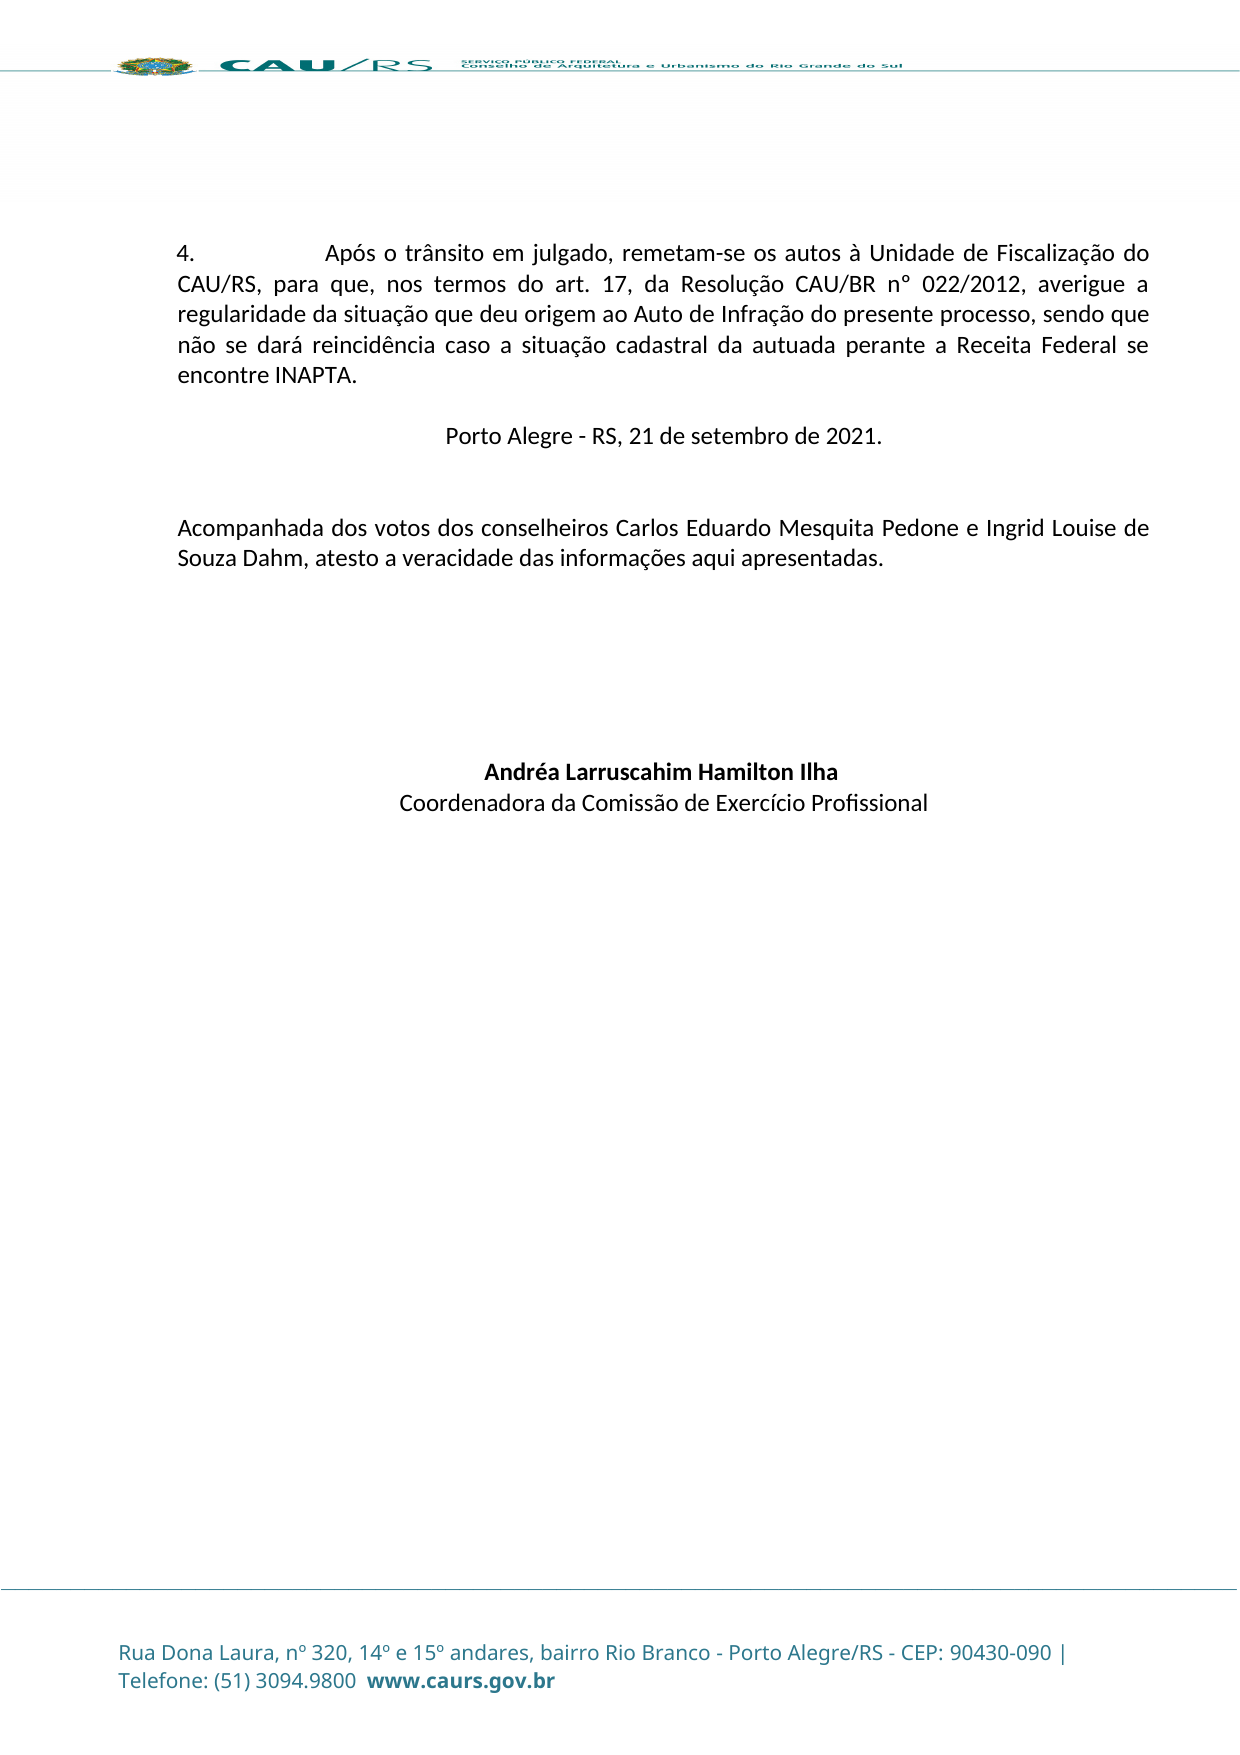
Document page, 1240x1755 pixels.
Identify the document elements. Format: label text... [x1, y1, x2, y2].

text Coordenadora da Comissão de Exercício Profissional [177, 787, 1151, 817]
text Acompanhada dos votos dos conselheiros Carlos Eduardo Mesquita Pedone e Ingrid Louise de Souza Dahm, atesto a veracidade das informações aqui apresentadas. [177, 512, 1151, 573]
list Após o trânsito em julgado, remetam-se os autos à Unidade de Fiscalização do CAU/RS, para que, nos termos do art. 17, da Resolução CAU/BR nº 022/2012, averigue a regularidade da situação que deu origem ao Auto de Infração do presente processo, sendo que não se dará reincidência caso a situação cadastral da autuada perante a Receita Federal se encontre INAPTA. [176, 237, 1151, 390]
text Porto Alegre - RS, 21 de setembro de 2021. [177, 420, 1151, 451]
text Andréa Larruscahim Hamilton Ilha [177, 756, 1151, 787]
